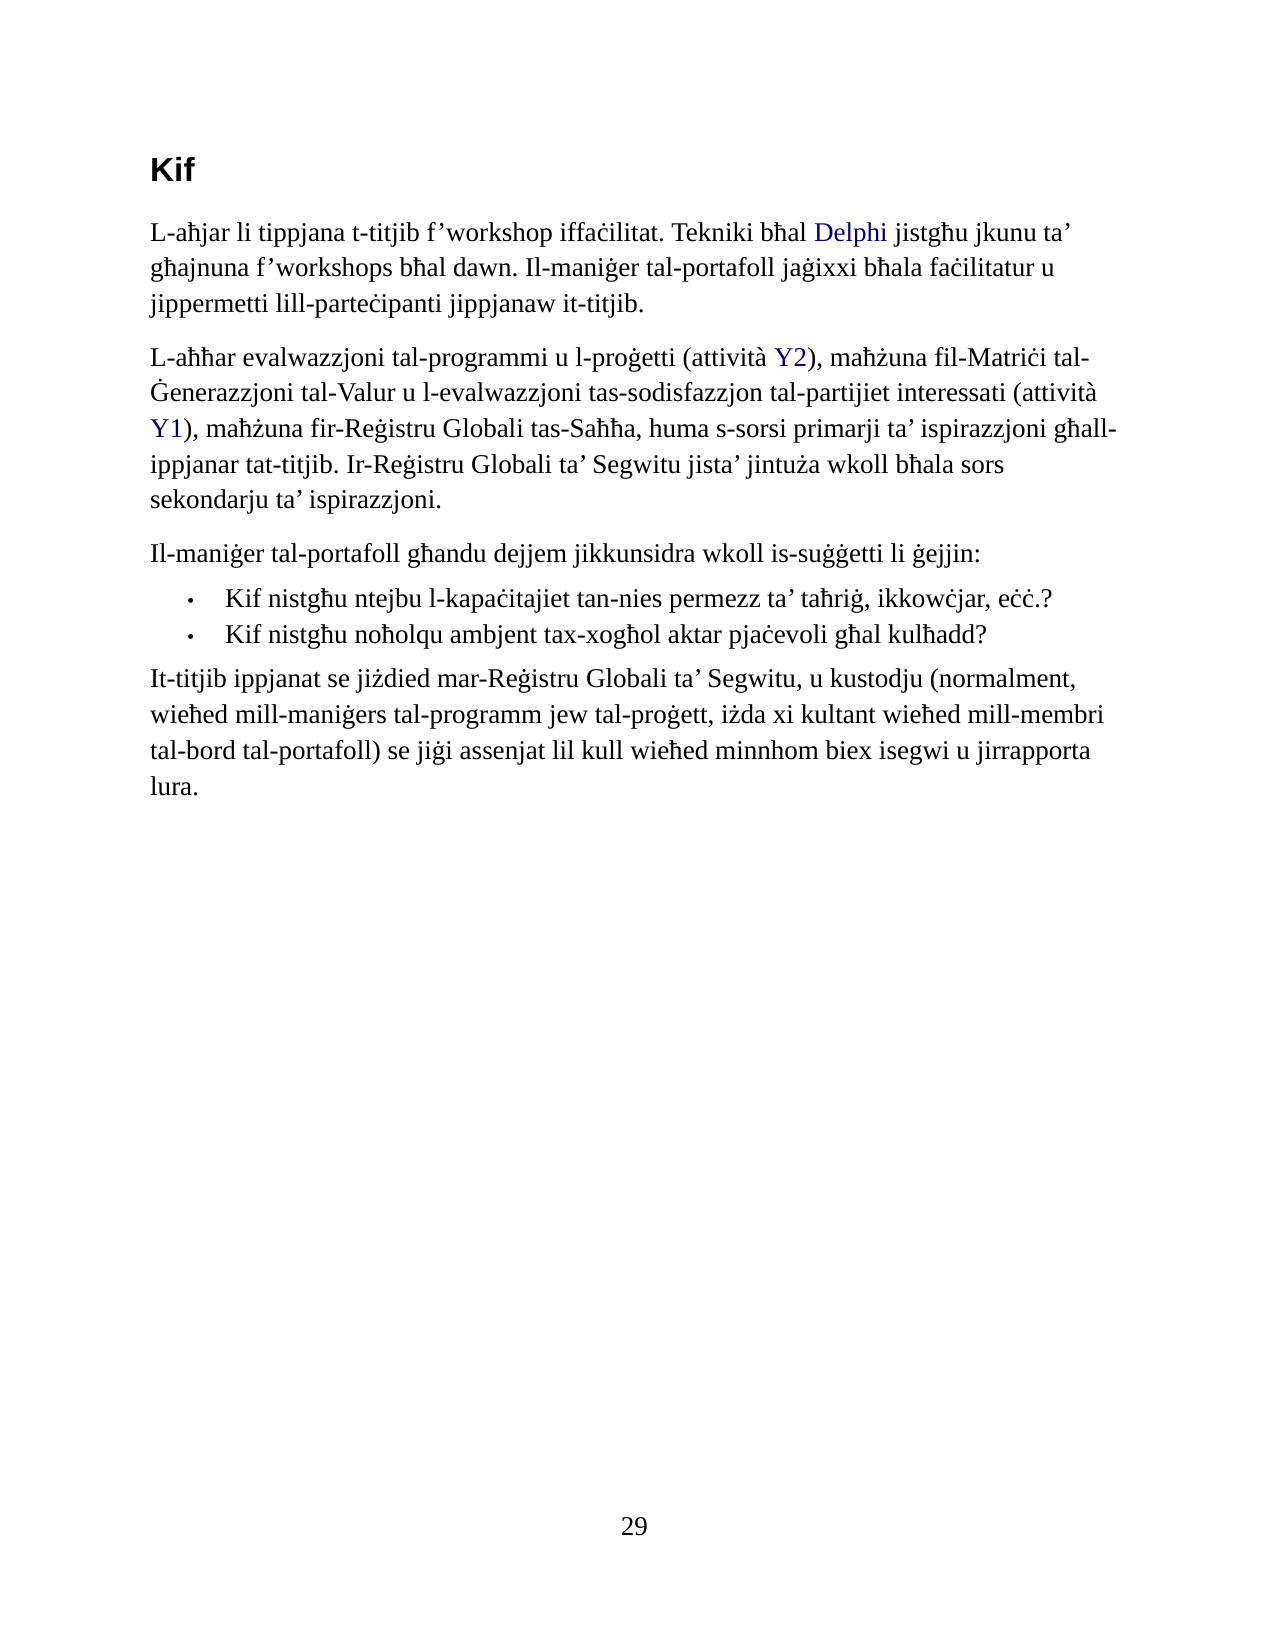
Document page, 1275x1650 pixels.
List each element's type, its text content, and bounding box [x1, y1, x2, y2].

text It-titjib ippjanat se jiżdied mar-Reġistru Globali ta’ Segwitu, u kustodju (normalment, wieħed mill-maniġers tal-programm jew tal-proġett, iżda xi kultant wieħed mill-membri tal-bord tal-portafoll) se jiġi assenjat lil kull wieħed minnhom biex isegwi u jirrapporta lura. [150, 662, 1125, 801]
list Kif nistgħu ntejbu l-kapaċitajiet tan-nies permezz ta’ taħriġ, ikkowċjar, eċċ.? [187, 582, 1125, 613]
text L-aħjar li tippjana t-titjib f’workshop iffaċilitat. Tekniki bħal Delphi jistgħu jkunu ta’ għajnuna f’workshops bħal dawn. Il-maniġer tal-portafoll jaġixxi bħala faċilitatur u jippermetti lill-parteċipanti jippjanaw it-titjib. [150, 216, 1125, 318]
subtitle Kif [150, 150, 1125, 188]
text L-aħħar evalwazzjoni tal-programmi u l-proġetti (attività Y2), maħżuna fil-Matriċi tal-Ġenerazzjoni tal-Valur u l-evalwazzjoni tas-sodisfazzjon tal-partijiet interessati (attività Y1), maħżuna fir-Reġistru Globali tas-Saħħa, huma s-sorsi primarji ta’ ispirazzjoni għall-ippjanar tat-titjib. Ir-Reġistru Globali ta’ Segwitu jista’ jintuża wkoll bħala sors sekondarju ta’ ispirazzjoni. [150, 341, 1125, 515]
text Il-maniġer tal-portafoll għandu dejjem jikkunsidra wkoll is-suġġetti li ġejjin: [150, 537, 1125, 568]
list Kif nistgħu noħolqu ambjent tax-xogħol aktar pjaċevoli għal kulħadd? [187, 618, 1125, 649]
